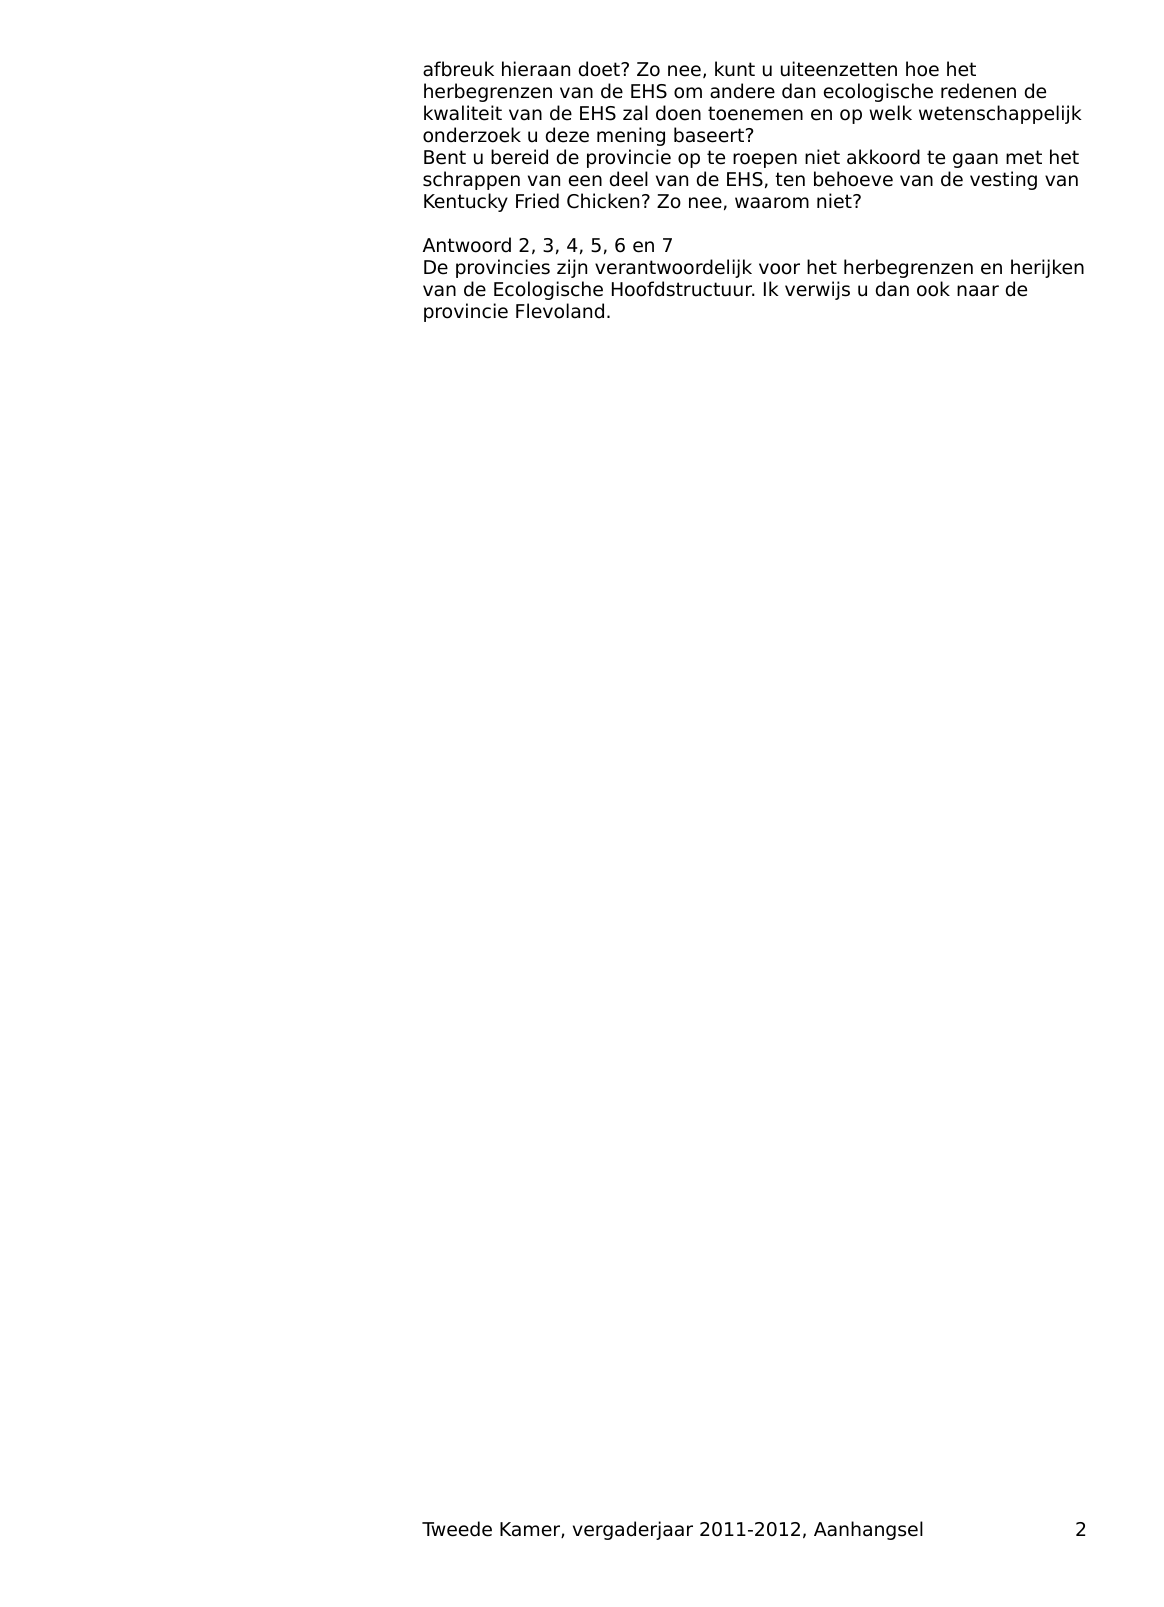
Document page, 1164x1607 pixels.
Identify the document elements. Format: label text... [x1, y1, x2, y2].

text afbreuk hieraan doet? Zo nee, kunt u uiteenzetten hoe het herbegrenzen van de EHS om andere dan ecologische redenen de kwaliteit van de EHS zal doen toenemen en op welk wetenschappelijk onderzoek u deze mening baseert? [422, 59, 1087, 147]
text Antwoord 2, 3, 4, 5, 6 en 7 [422, 235, 1087, 257]
text Bent u bereid de provincie op te roepen niet akkoord te gaan met het schrappen van een deel van de EHS, ten behoeve van de vesting van Kentucky Fried Chicken? Zo nee, waarom niet? [422, 147, 1087, 213]
text De provincies zijn verantwoordelijk voor het herbegrenzen en herijken van de Ecologische Hoofdstructuur. Ik verwijs u dan ook naar de provincie Flevoland. [422, 257, 1087, 323]
